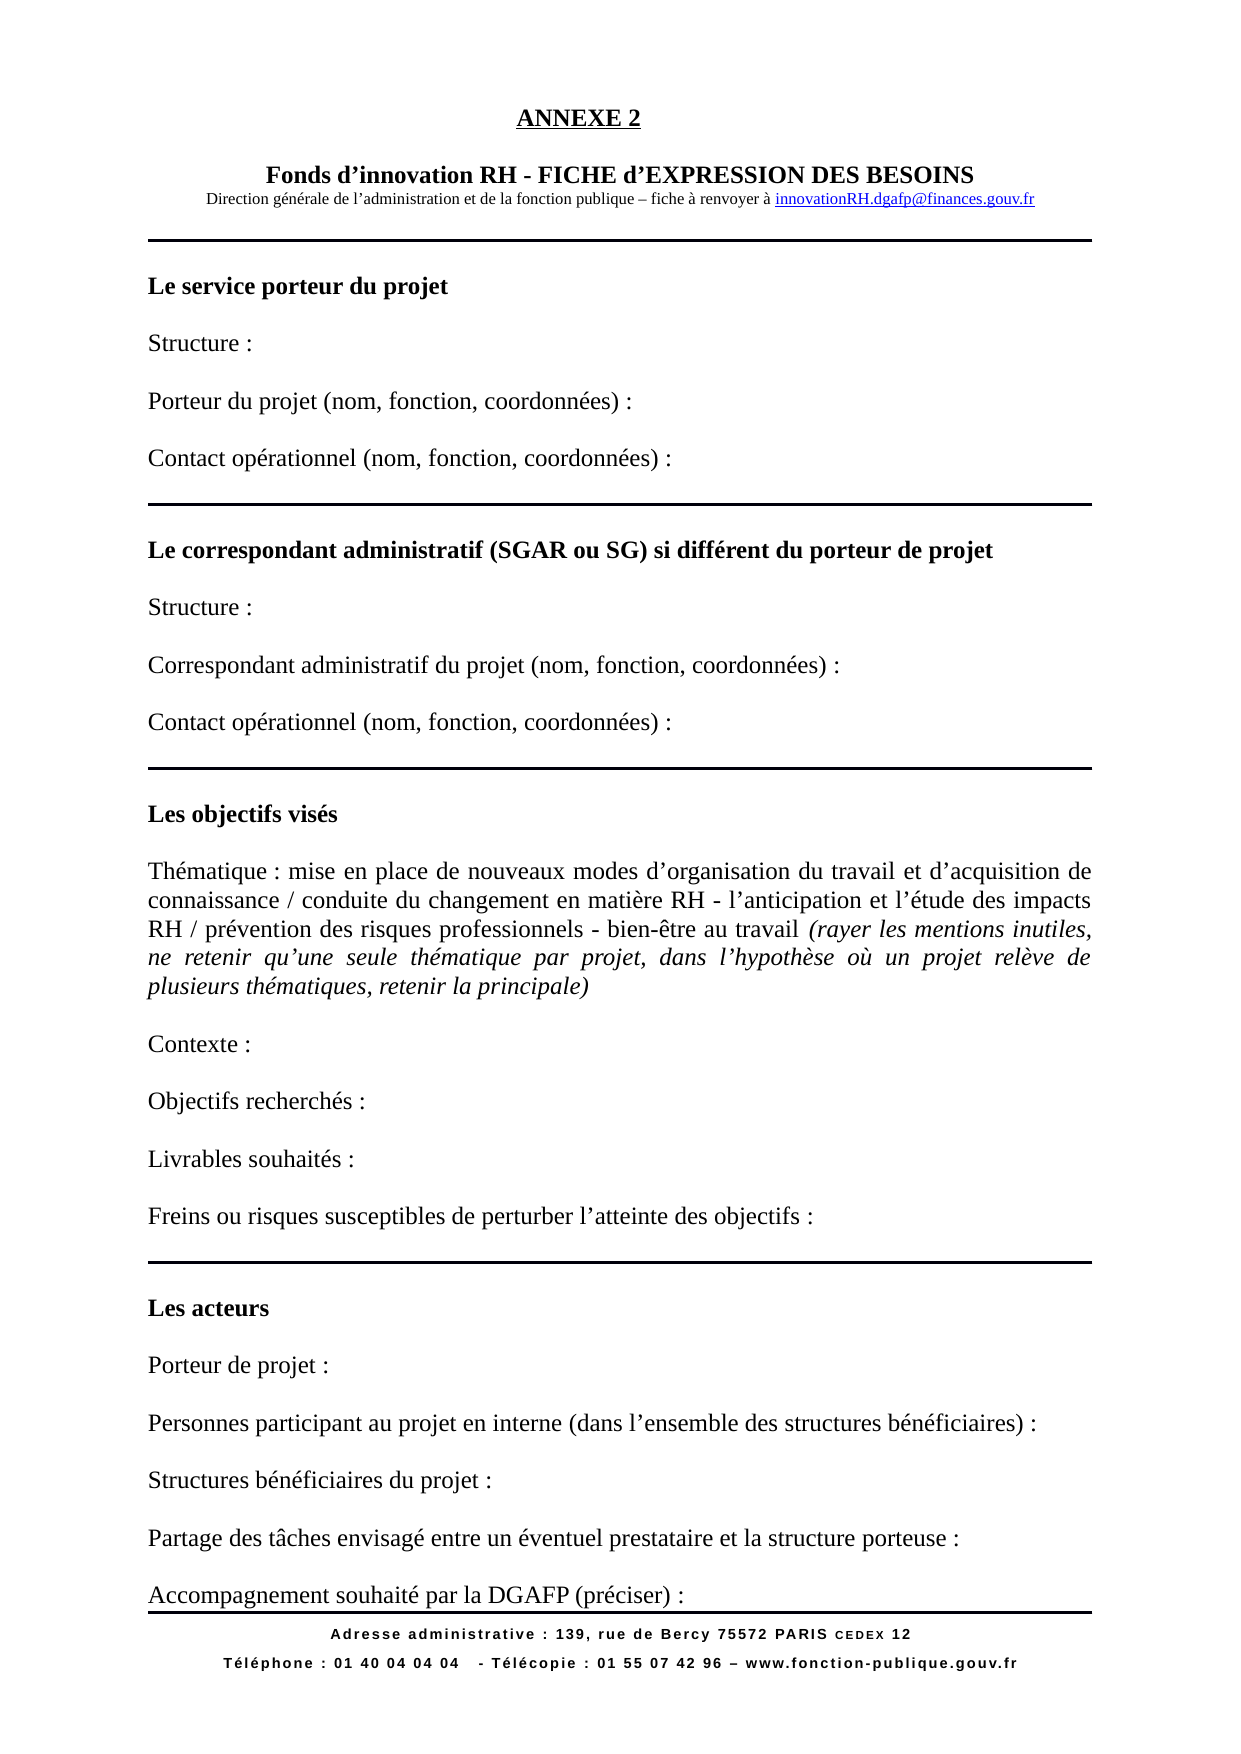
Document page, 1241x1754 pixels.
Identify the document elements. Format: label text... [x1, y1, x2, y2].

text Le correspondant administratif (SGAR ou SG) si différent du porteur de projet [148, 535, 1092, 563]
text Contexte : [148, 1029, 1092, 1057]
text Structure : [148, 592, 1092, 621]
text Thématique : mise en place de nouveaux modes d’organisation du travail et d’acquisition de connaissance / conduite du changement en matière RH - l’anticipation et l’étude des impacts RH / prévention des risques professionnels - bien-être au travail (rayer les mentions inutiles, ne retenir qu’une seule thématique par projet, dans l’hypothèse où un projet relève de plusieurs thématiques, retenir la principale) [148, 856, 1092, 1000]
text Le service porteur du projet [148, 271, 1092, 299]
text Les objectifs visés [148, 799, 1092, 827]
text Structure : [148, 328, 1092, 357]
text Personnes participant au projet en interne (dans l’ensemble des structures bénéficiaires) : [148, 1408, 1092, 1436]
text Les acteurs [148, 1293, 1092, 1321]
text Objectifs recherchés : [148, 1086, 1092, 1115]
text Porteur de projet : [148, 1350, 1092, 1379]
text Contact opérationnel (nom, fonction, coordonnées) : [148, 443, 1092, 472]
text Contact opérationnel (nom, fonction, coordonnées) : [148, 707, 1092, 736]
text Freins ou risques susceptibles de perturber l’atteinte des objectifs : [148, 1201, 1092, 1230]
text Livrables souhaités : [148, 1144, 1092, 1172]
text Partage des tâches envisagé entre un éventuel prestataire et la structure porteuse : [148, 1523, 1092, 1551]
text Direction générale de l’administration et de la fonction publique – fiche à renvoyer à innovationRH.dgafp@finances.gouv.fr [148, 189, 1092, 208]
text Accompagnement souhaité par la DGAFP (préciser) : [148, 1580, 1092, 1611]
text Structures bénéficiaires du projet : [148, 1465, 1092, 1494]
text Correspondant administratif du projet (nom, fonction, coordonnées) : [148, 650, 1092, 678]
text ANNEXE 2 [457, 103, 1092, 131]
text Fonds d’innovation RH - FICHE d’EXPRESSION DES BESOINS [148, 160, 1092, 189]
text Porteur du projet (nom, fonction, coordonnées) : [148, 386, 1092, 414]
